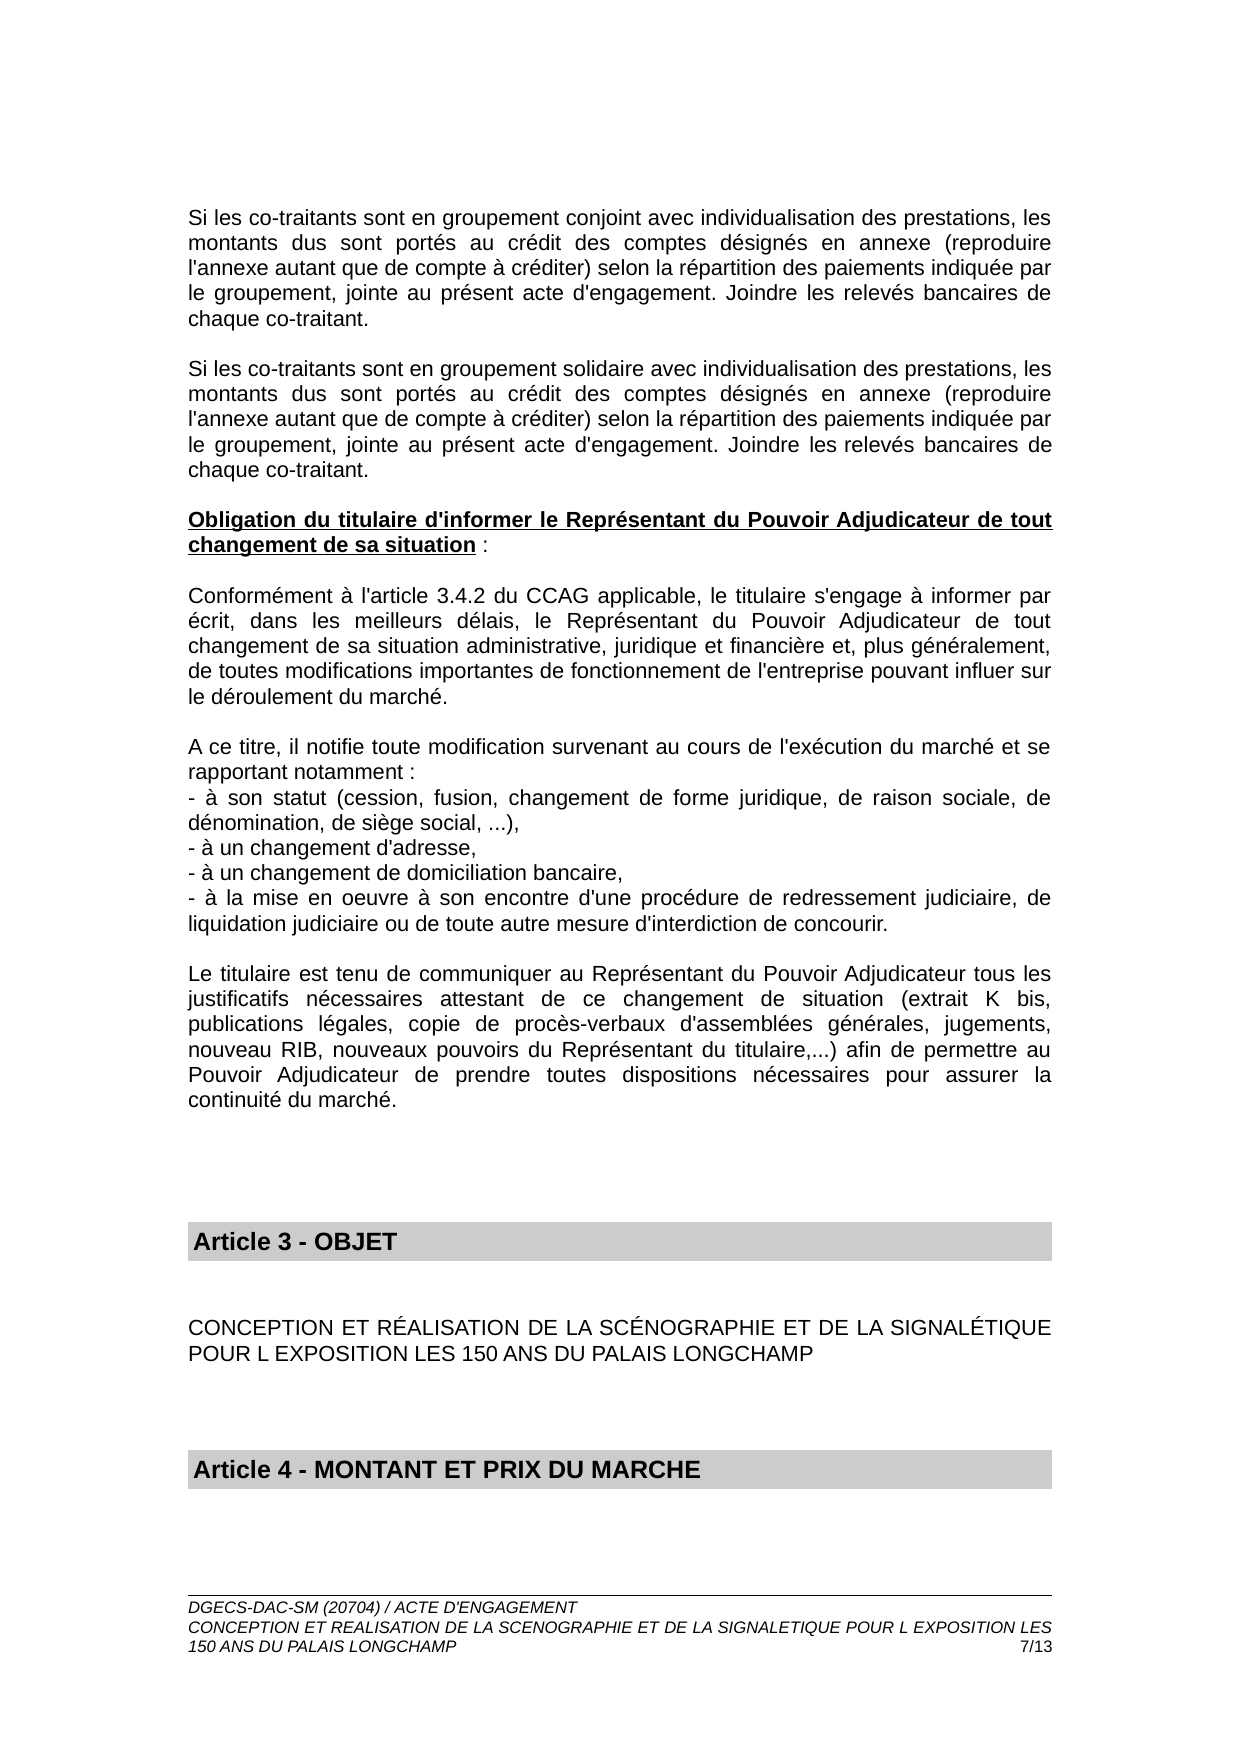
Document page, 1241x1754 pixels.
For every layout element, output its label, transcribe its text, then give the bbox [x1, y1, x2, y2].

text Le titulaire est tenu de communiquer au Représentant du Pouvoir Adjudicateur tous les justificatifs nécessaires attestant de ce changement de situation (extrait K bis, publications légales, copie de procès-verbaux d'assemblées générales, jugements, nouveau RIB, nouveaux pouvoirs du Représentant du titulaire,...) afin de permettre au Pouvoir Adjudicateur de prendre toutes dispositions nécessaires pour assurer la continuité du marché. [188, 961, 1052, 1112]
text CONCEPTION ET RÉALISATION DE LA SCÉNOGRAPHIE ET DE LA SIGNALÉTIQUE POUR L EXPOSITION LES 150 ANS DU PALAIS LONGCHAMP [188, 1315, 1052, 1366]
subtitle OBJET [190, 1224, 1050, 1258]
text Si les co-traitants sont en groupement conjoint avec individualisation des prestations, les montants dus sont portés au crédit des comptes désignés en annexe (reproduire l'annexe autant que de compte à créditer) selon la répartition des paiements indiquée par le groupement, jointe au présent acte d'engagement. Joindre les relevés bancaires de chaque co-traitant. [188, 204, 1052, 331]
text Obligation du titulaire d'informer le Représentant du Pouvoir Adjudicateur de tout [188, 507, 1052, 529]
text Si les co-traitants sont en groupement solidaire avec individualisation des prestations, les montants dus sont portés au crédit des comptes désignés en annexe (reproduire l'annexe autant que de compte à créditer) selon la répartition des paiements indiquée par le groupement, jointe au présent acte d'engagement. Joindre les relevés bancaires de chaque co-traitant. [188, 356, 1052, 482]
text Conformément à l'article 3.4.2 du CCAG applicable, le titulaire s'engage à informer par écrit, dans les meilleurs délais, le Représentant du Pouvoir Adjudicateur de tout changement de sa situation administrative, juridique et financière et, plus généralement, de toutes modifications importantes de fonctionnement de l'entreprise pouvant influer sur le déroulement du marché. [188, 583, 1052, 709]
text A ce titre, il notifie toute modification survenant au cours de l'exécution du marché et se rapportant notamment : [188, 734, 1052, 784]
text - à la mise en oeuvre à son encontre d'une procédure de redressement judiciaire, de liquidation judiciaire ou de toute autre mesure d'interdiction de concourir. [188, 885, 1052, 936]
subtitle MONTANT ET PRIX DU MARCHE [190, 1452, 1050, 1487]
text - à un changement de domiciliation bancaire, [188, 860, 1052, 885]
text - à son statut (cession, fusion, changement de forme juridique, de raison sociale, de dénomination, de siège social, ...), [188, 784, 1052, 835]
text - à un changement d'adresse, [188, 835, 1052, 860]
text changement de sa situation : [188, 530, 1052, 557]
